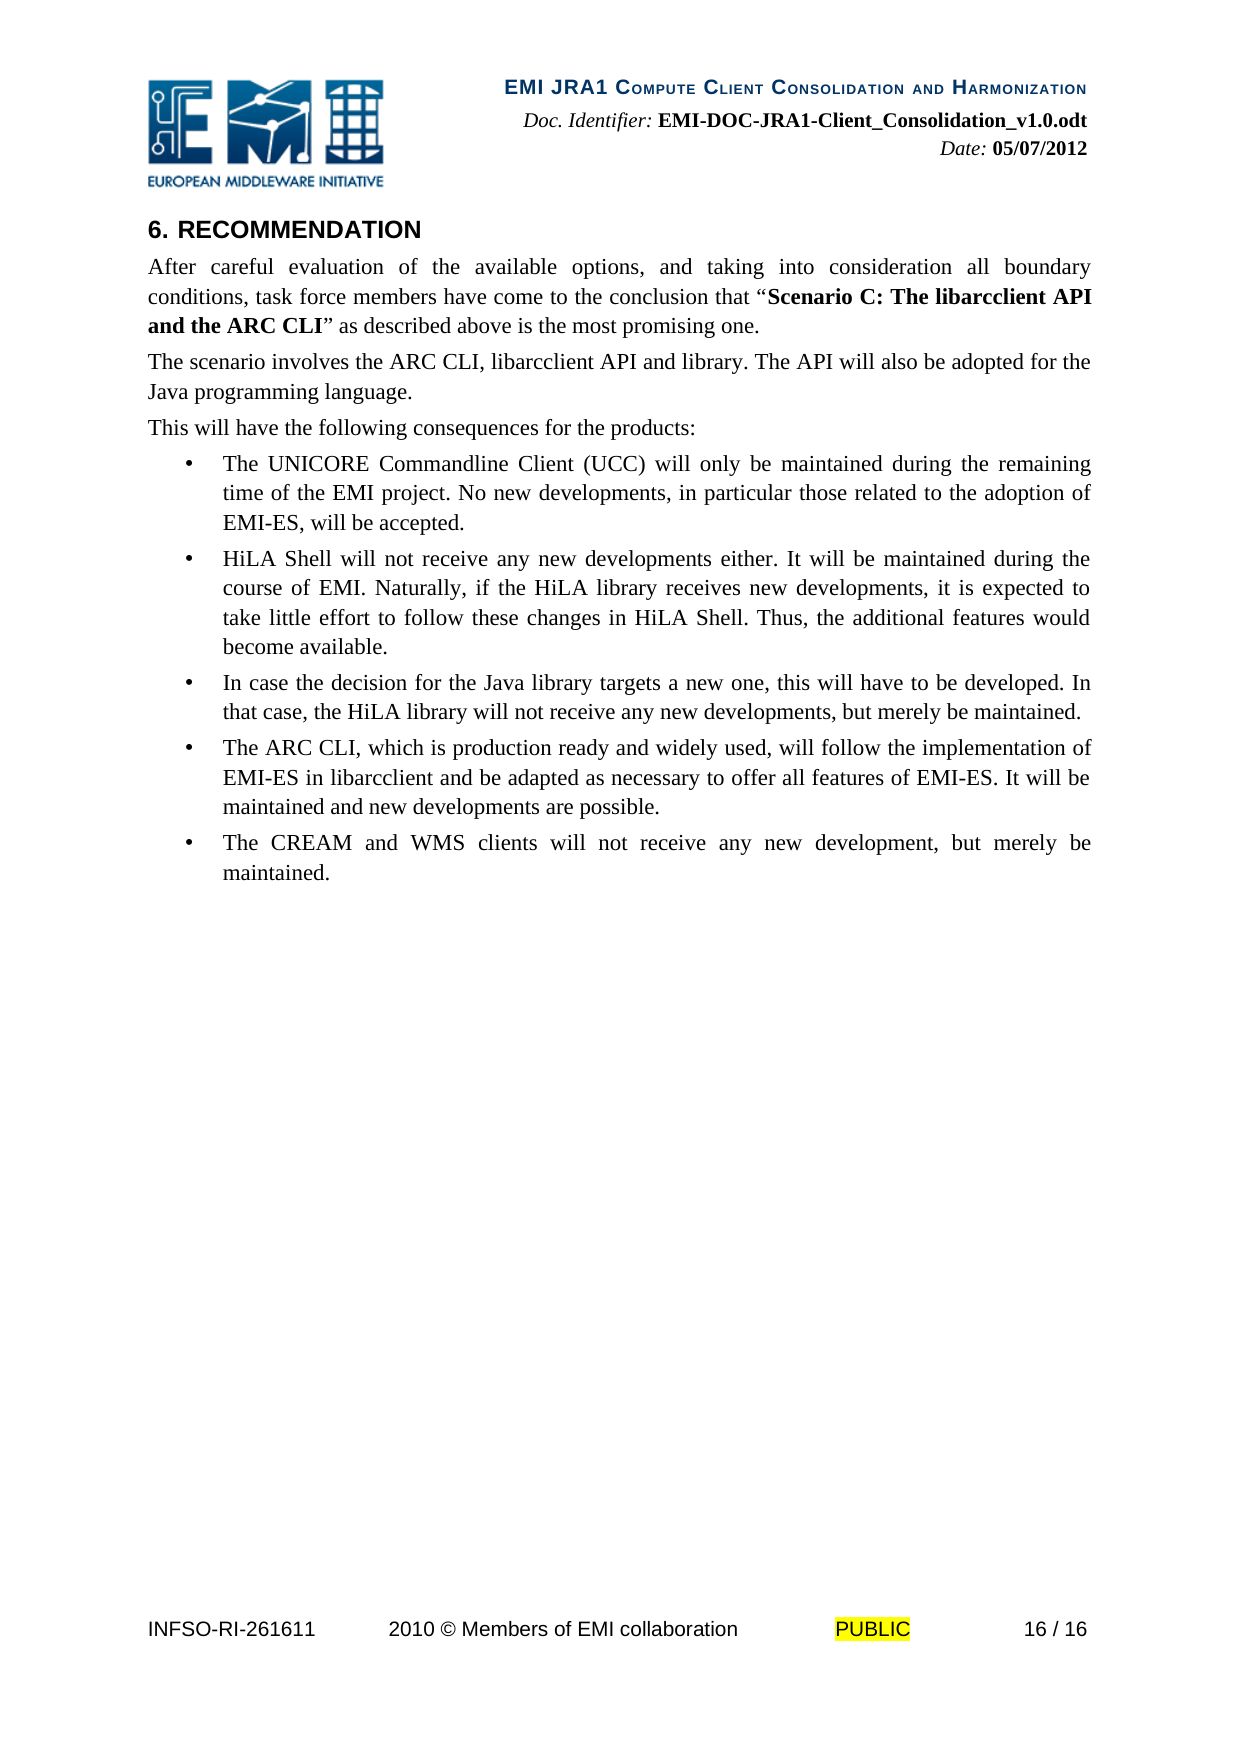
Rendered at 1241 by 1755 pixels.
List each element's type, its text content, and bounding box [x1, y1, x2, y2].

text After careful evaluation of the available options, and taking into consideration all boundary conditions, task force members have come to the conclusion that “Scenario C: The libarcclient API and the ARC CLI” as described above is the most promising one. [148, 251, 1093, 340]
list HiLA Shell will not receive any new developments either. It will be maintained during the course of EMI. Naturally, if the HiLA library receives new developments, it is expected to take little effort to follow these changes in HiLA Shell. Thus, the additional features would become available. [185, 542, 1093, 660]
text This will have the following consequences for the products: [148, 412, 1093, 441]
list In case the decision for the Java library targets a new one, this will have to be developed. In that case, the HiLA library will not receive any new developments, but merely be maintained. [185, 667, 1093, 726]
subtitle Recommendation [148, 215, 1093, 245]
text The scenario involves the ARC CLI, libarcclient API and library. The API will also be adopted for the Java programming language. [148, 346, 1093, 405]
list The UNICORE Commandline Client (UCC) will only be maintained during the remaining time of the EMI project. No new developments, in particular those related to the adoption of EMI-ES, will be accepted. [185, 447, 1093, 536]
list The ARC CLI, which is production ready and widely used, will follow the implementation of EMI-ES in libarcclient and be adapted as necessary to offer all features of EMI-ES. It will be maintained and new developments are possible. [185, 732, 1093, 821]
picture [142, 71, 390, 194]
list The CREAM and WMS clients will not receive any new development, but merely be maintained. [185, 827, 1093, 886]
